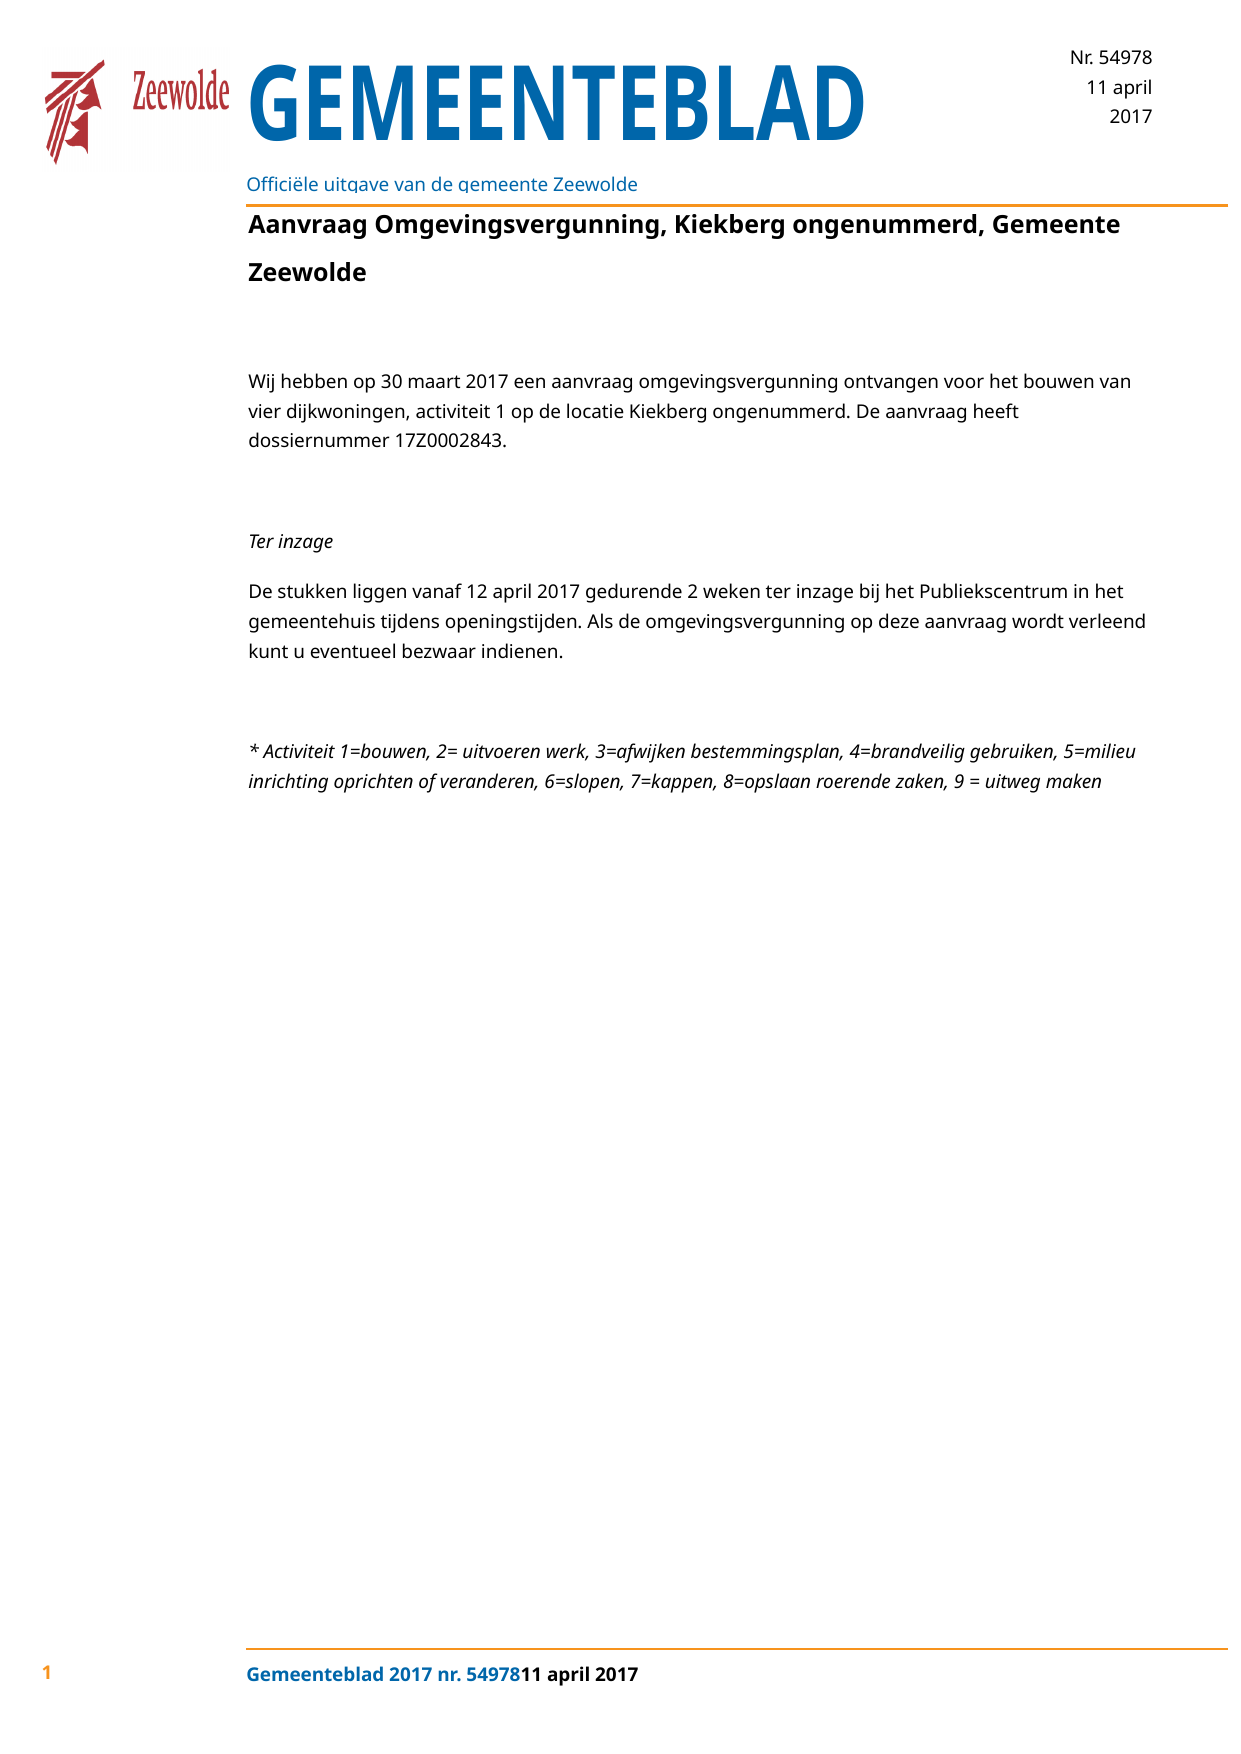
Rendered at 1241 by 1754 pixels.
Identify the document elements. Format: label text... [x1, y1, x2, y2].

text Ter inzage [248, 528, 1152, 554]
text * Activiteit 1=bouwen, 2= uitvoeren werk, 3=afwijken bestemmingsplan, 4=brandveilig gebruiken, 5=milieu inrichting oprichten of veranderen, 6=slopen, 7=kappen, 8=opslaan roerende zaken, 9 = uitweg maken [248, 739, 1152, 794]
text De stukken liggen vanaf 12 april 2017 gedurende 2 weken ter inzage bij het Publiekscentrum in het gemeentehuis tijdens openingstijden. Als de omgevingsvergunning op deze aanvraag wordt verleend kunt u eventueel bezwaar indienen. [248, 579, 1152, 664]
picture [41, 47, 231, 172]
text Aanvraag Omgevingsvergunning, Kiekberg ongenummerd, Gemeente Zeewolde [248, 207, 1152, 288]
text Wij hebben op 30 maart 2017 een aanvraag omgevingsvergunning ontvangen voor het bouwen van vier dijkwoningen, activiteit 1 op de locatie Kiekberg ongenummerd. De aanvraag heeft dossiernummer 17Z0002843. [248, 368, 1152, 453]
